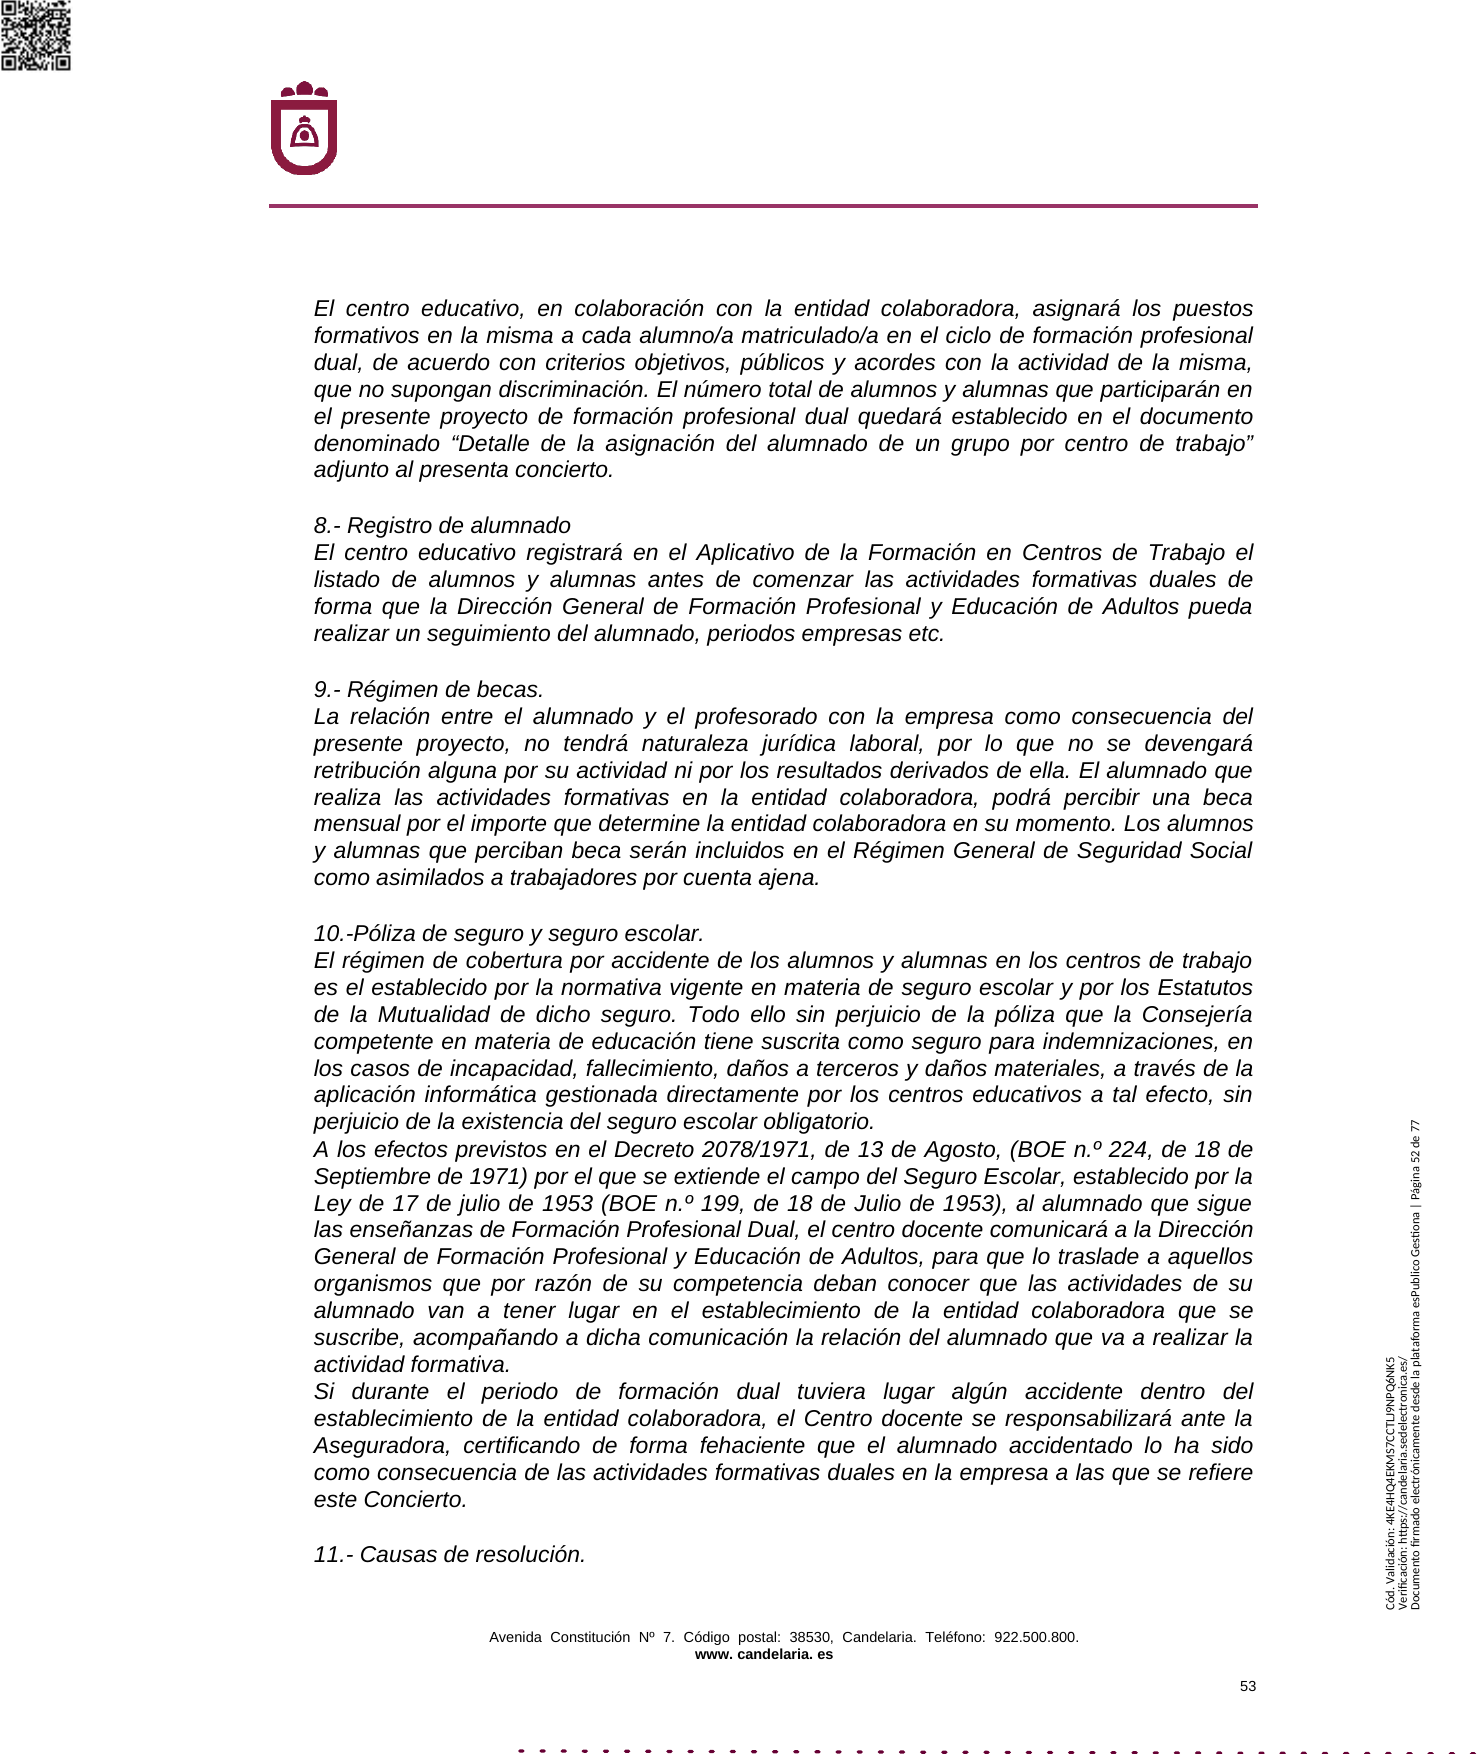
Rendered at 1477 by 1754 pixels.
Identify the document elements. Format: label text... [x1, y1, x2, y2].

text 11.- Causas de resolución. [314, 1541, 1256, 1567]
text La relación entre el alumnado y el profesorado con la empresa como consecuencia del presente proyecto, no tendrá naturaleza jurídica laboral, por lo que no se devengará retribución alguna por su actividad ni por los resultados derivados de ella. El alumnado que realiza las actividades formativas en la entidad colaboradora, podrá percibir una beca mensual por el importe que determine la entidad colaboradora en su momento. Los alumnos y alumnas que perciban beca serán incluidos en el Régimen General de Seguridad Social como asimilados a trabajadores por cuenta ajena. [314, 703, 1256, 891]
text A los efectos previstos en el Decreto 2078/1971, de 13 de Agosto, (BOE n.º 224, de 18 de Septiembre de 1971) por el que se extiende el campo del Seguro Escolar, establecido por la Ley de 17 de julio de 1953 (BOE n.º 199, de 18 de Julio de 1953), al alumnado que sigue las enseñanzas de Formación Profesional Dual, el centro docente comunicará a la Dirección General de Formación Profesional y Educación de Adultos, para que lo traslade a aquellos organismos que por razón de su competencia deban conocer que las actividades de su alumnado van a tener lugar en el establecimiento de la entidad colaboradora que se suscribe, acompañando a dicha comunicación la relación del alumnado que va a realizar la actividad formativa. [314, 1136, 1256, 1377]
text El régimen de cobertura por accidente de los alumnos y alumnas en los centros de trabajo es el establecido por la normativa vigente en materia de seguro escolar y por los Estatutos de la Mutualidad de dicho seguro. Todo ello sin perjuicio de la póliza que la Consejería competente en materia de educación tiene suscrita como seguro para indemnizaciones, en los casos de incapacidad, fallecimiento, daños a terceros y daños materiales, a través de la aplicación informática gestionada directamente por los centros educativos a tal efecto, sin perjuicio de la existencia del seguro escolar obligatorio. [314, 947, 1256, 1135]
text 10.-Póliza de seguro y seguro escolar. [314, 920, 1256, 946]
text 8.- Registro de alumnado [314, 512, 1256, 538]
text 9.- Régimen de becas. [314, 676, 1256, 702]
text El centro educativo registrará en el Aplicativo de la Formación en Centros de Trabajo el listado de alumnos y alumnas antes de comenzar las actividades formativas duales de forma que la Dirección General de Formación Profesional y Educación de Adultos pueda realizar un seguimiento del alumnado, periodos empresas etc. [314, 539, 1256, 646]
text El centro educativo, en colaboración con la entidad colaboradora, asignará los puestos formativos en la misma a cada alumno/a matriculado/a en el ciclo de formación profesional dual, de acuerdo con criterios objetivos, públicos y acordes con la actividad de la misma, que no supongan discriminación. El número total de alumnos y alumnas que participarán en el presente proyecto de formación profesional dual quedará establecido en el documento denominado “Detalle de la asignación del alumnado de un grupo por centro de trabajo” adjunto al presenta concierto. [314, 295, 1256, 483]
text Si durante el periodo de formación dual tuviera lugar algún accidente dentro del establecimiento de la entidad colaboradora, el Centro docente se responsabilizará ante la Aseguradora, certificando de forma fehaciente que el alumnado accidentado lo ha sido como consecuencia de las actividades formativas duales en la empresa a las que se refiere este Concierto. [314, 1378, 1256, 1512]
